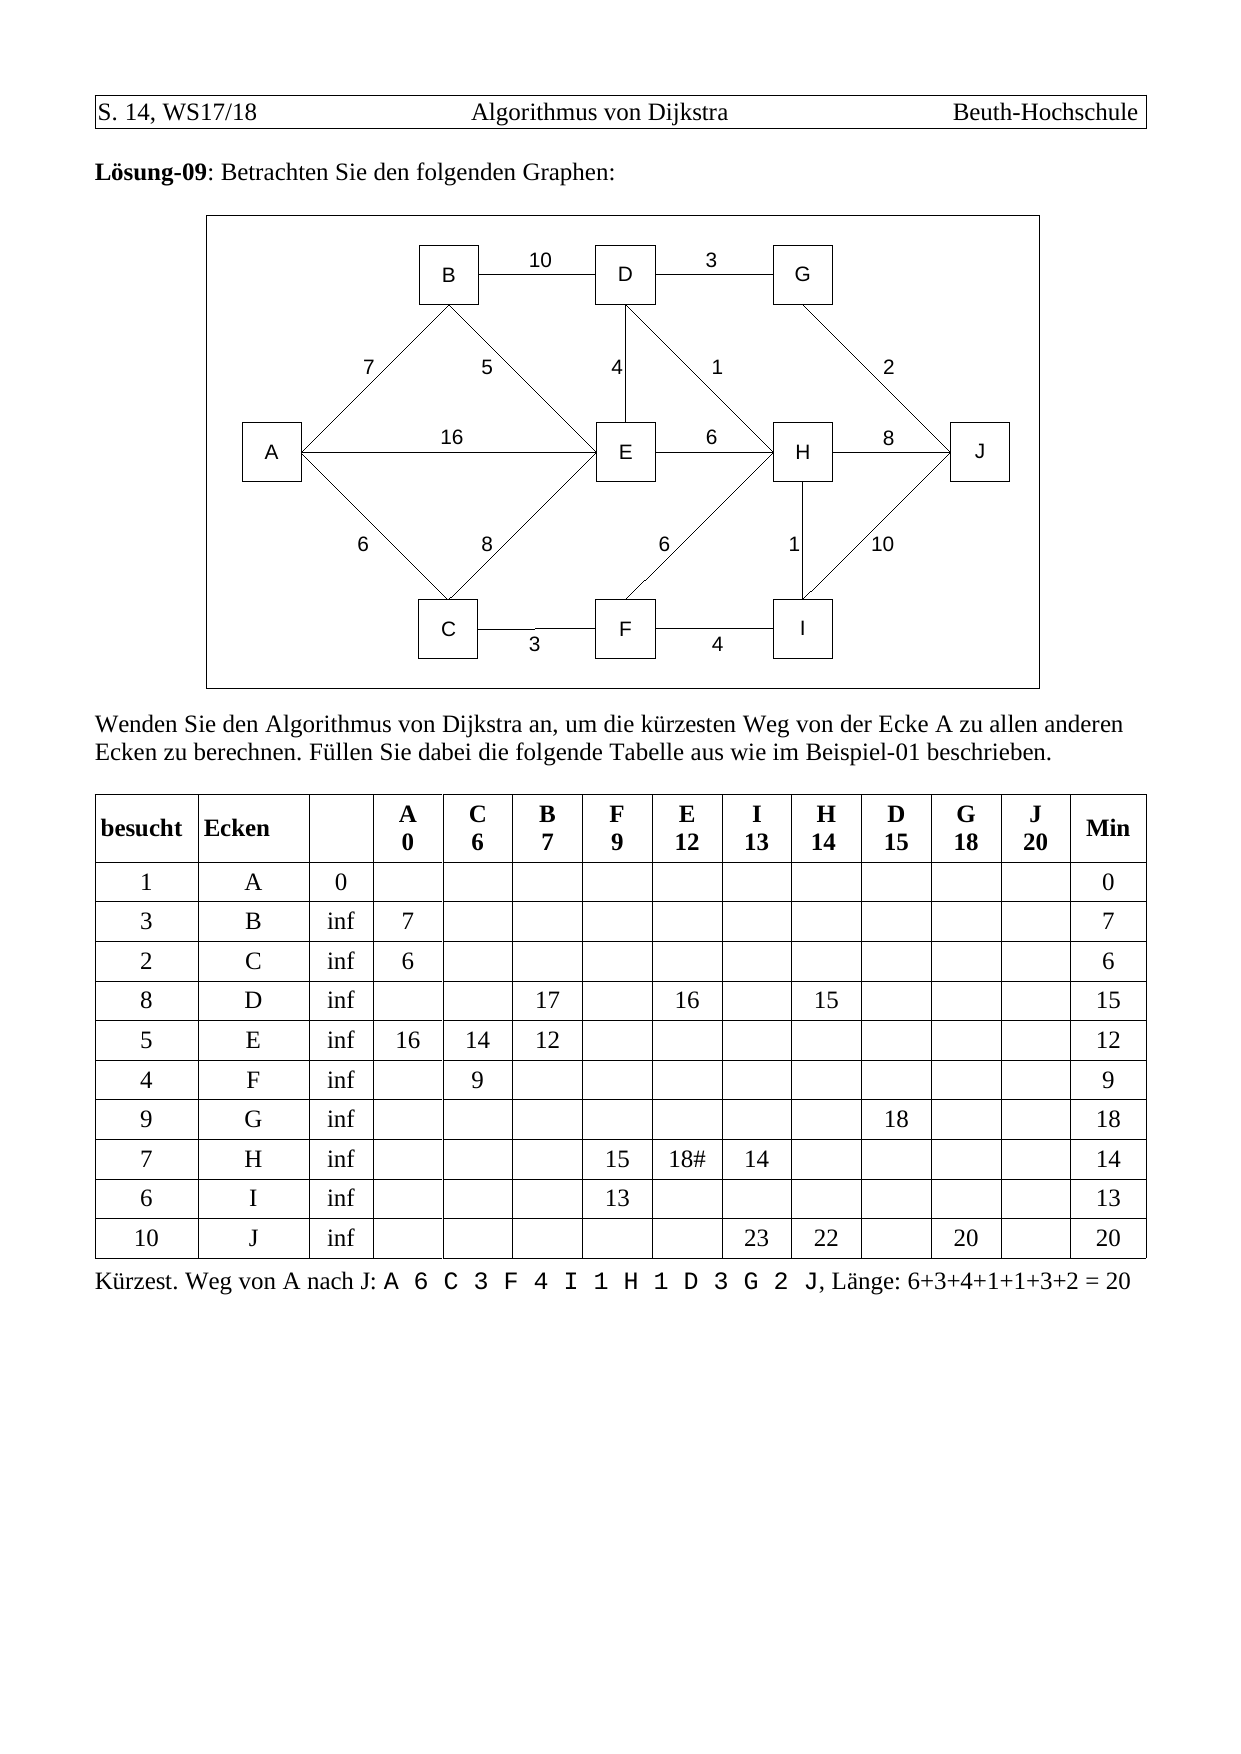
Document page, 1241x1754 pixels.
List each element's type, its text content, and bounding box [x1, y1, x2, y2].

table_header F 9 [583, 795, 652, 862]
table_cell [862, 982, 931, 1020]
table_cell [583, 1021, 652, 1060]
table_cell [723, 942, 791, 981]
table_cell [583, 1100, 652, 1139]
table_cell [792, 942, 861, 981]
table_cell 13 [1071, 1180, 1146, 1218]
table_cell 14 [1071, 1140, 1146, 1179]
table_cell [583, 902, 652, 941]
table_cell [513, 1219, 582, 1258]
table_header G 18 [932, 795, 1001, 862]
table_cell 12 [513, 1021, 582, 1060]
table_cell J [199, 1219, 309, 1258]
table_cell [653, 1100, 722, 1139]
table_cell [513, 1061, 582, 1099]
table_cell 12 [1071, 1021, 1146, 1060]
table_cell [723, 863, 791, 901]
table_cell [444, 1219, 512, 1258]
table_cell [1002, 942, 1070, 981]
table_cell [792, 1180, 861, 1218]
table_cell [1002, 1180, 1070, 1218]
table_cell [653, 902, 722, 941]
table_cell [374, 1061, 442, 1099]
table_cell [932, 902, 1001, 941]
table_cell inf [310, 1219, 373, 1258]
table_cell [932, 863, 1001, 901]
table_cell 13 [583, 1180, 652, 1218]
table_cell [583, 863, 652, 901]
table_cell [723, 982, 791, 1020]
table_cell 0 [310, 863, 373, 901]
table_cell [374, 1219, 442, 1258]
table_cell inf [310, 1140, 373, 1179]
table_header C 6 [444, 795, 512, 862]
table_cell I [199, 1180, 309, 1218]
table_cell [653, 1219, 722, 1258]
table_cell G [199, 1100, 309, 1139]
table_cell [513, 902, 582, 941]
table_cell [792, 1021, 861, 1060]
table_cell 2 [96, 942, 198, 981]
table_cell [653, 1021, 722, 1060]
table_cell [932, 982, 1001, 1020]
table_cell 9 [1071, 1061, 1146, 1099]
table_cell [1002, 1061, 1070, 1099]
table_cell [792, 863, 861, 901]
table_header Ecken [199, 795, 309, 862]
table_cell [862, 902, 931, 941]
table_header B 7 [513, 795, 582, 862]
table_cell [513, 942, 582, 981]
text Kürzest. Weg von A nach J: A 6 C 3 F 4 I 1 H 1 D 3 G 2 J, Länge: 6+3+4+1+1+3+2 = 20 [94, 1267, 1146, 1297]
table_cell [444, 902, 512, 941]
table_header A 0 [374, 795, 442, 862]
table_header [310, 795, 373, 862]
table_cell 17 [513, 982, 582, 1020]
table_cell 6 [374, 942, 442, 981]
table_cell 7 [374, 902, 442, 941]
table_cell [374, 1140, 442, 1179]
table_cell [932, 1100, 1001, 1139]
table_cell 4 [96, 1061, 198, 1099]
table_header J 20 [1002, 795, 1070, 862]
table_cell [1002, 863, 1070, 901]
table_cell [1002, 902, 1070, 941]
table_cell 8 [96, 982, 198, 1020]
table_cell [792, 1100, 861, 1139]
table_cell 18 [1071, 1100, 1146, 1139]
table_cell [723, 902, 791, 941]
table_cell inf [310, 1100, 373, 1139]
table_header E 12 [653, 795, 722, 862]
table_cell inf [310, 982, 373, 1020]
table_cell [1002, 1140, 1070, 1179]
table_cell [862, 1140, 931, 1179]
table_cell 22 [792, 1219, 861, 1258]
table_cell [444, 1180, 512, 1218]
table_cell 16 [374, 1021, 442, 1060]
table_cell [862, 942, 931, 981]
table_cell 10 [96, 1219, 198, 1258]
table_cell 3 [96, 902, 198, 941]
table_cell [792, 902, 861, 941]
table_cell [513, 1180, 582, 1218]
table_cell [862, 1061, 931, 1099]
table_cell [583, 1219, 652, 1258]
table_cell 18 [862, 1100, 931, 1139]
table_cell 5 [96, 1021, 198, 1060]
table_cell [932, 1180, 1001, 1218]
table_cell inf [310, 1180, 373, 1218]
table_cell [723, 1061, 791, 1099]
table_header H 14 [792, 795, 861, 862]
table_cell [723, 1180, 791, 1218]
table_cell 6 [96, 1180, 198, 1218]
table_cell [583, 982, 652, 1020]
table_cell inf [310, 1061, 373, 1099]
table_cell [792, 1140, 861, 1179]
table_cell [653, 863, 722, 901]
table_cell [513, 1140, 582, 1179]
table_header Min [1071, 795, 1146, 862]
table_cell [653, 1180, 722, 1218]
table_cell [653, 1061, 722, 1099]
table_cell 9 [96, 1100, 198, 1139]
table_cell 6 [1071, 942, 1146, 981]
table_cell E [199, 1021, 309, 1060]
table_cell 15 [583, 1140, 652, 1179]
table_cell [792, 1061, 861, 1099]
table_cell 7 [1071, 902, 1146, 941]
table_cell [374, 1100, 442, 1139]
table_cell [862, 863, 931, 901]
table_cell H [199, 1140, 309, 1179]
table_header besucht [96, 795, 198, 862]
table_cell [723, 1100, 791, 1139]
table_cell [583, 942, 652, 981]
table_cell [583, 1061, 652, 1099]
table_cell [653, 942, 722, 981]
table_header D 15 [862, 795, 931, 862]
table_cell D [199, 982, 309, 1020]
text Lösung-09: Betrachten Sie den folgenden Graphen: [94, 158, 1146, 186]
table_cell 14 [444, 1021, 512, 1060]
table_cell A [199, 863, 309, 901]
table_cell [1002, 1021, 1070, 1060]
table_cell [444, 863, 512, 901]
table_cell [862, 1219, 931, 1258]
table_cell 20 [1071, 1219, 1146, 1258]
text Wenden Sie den Algorithmus von Dijkstra an, um die kürzesten Weg von der Ecke A zu allen anderen Ecken zu berechnen. Füllen Sie dabei die folgende Tabelle aus wie im Beispiel-01 beschrieben. [94, 710, 1146, 766]
table_cell inf [310, 1021, 373, 1060]
table_cell [1002, 1100, 1070, 1139]
table_cell 0 [1071, 863, 1146, 901]
table_header I 13 [723, 795, 791, 862]
table_cell [374, 982, 442, 1020]
table_cell 9 [444, 1061, 512, 1099]
table_cell F [199, 1061, 309, 1099]
table_cell 23 [723, 1219, 791, 1258]
table_cell [932, 1140, 1001, 1179]
table_cell B [199, 902, 309, 941]
table_cell [932, 942, 1001, 981]
table_cell [444, 982, 512, 1020]
table_cell [374, 863, 442, 901]
table_cell [513, 863, 582, 901]
table_cell [513, 1100, 582, 1139]
table_cell 15 [1071, 982, 1146, 1020]
table_cell 1 [96, 863, 198, 901]
table_cell [862, 1180, 931, 1218]
table_cell [444, 942, 512, 981]
table_cell 7 [96, 1140, 198, 1179]
table_cell [862, 1021, 931, 1060]
table_cell [444, 1100, 512, 1139]
table_cell 18# [653, 1140, 722, 1179]
table_cell C [199, 942, 309, 981]
table_cell [932, 1021, 1001, 1060]
table_cell [932, 1061, 1001, 1099]
table_cell [723, 1021, 791, 1060]
table_cell 16 [653, 982, 722, 1020]
table_cell inf [310, 942, 373, 981]
table_cell inf [310, 902, 373, 941]
table_cell 14 [723, 1140, 791, 1179]
table_cell 15 [792, 982, 861, 1020]
table_cell [374, 1180, 442, 1218]
table_cell [444, 1140, 512, 1179]
table_cell [1002, 982, 1070, 1020]
table_cell 20 [932, 1219, 1001, 1258]
table_cell [1002, 1219, 1070, 1258]
